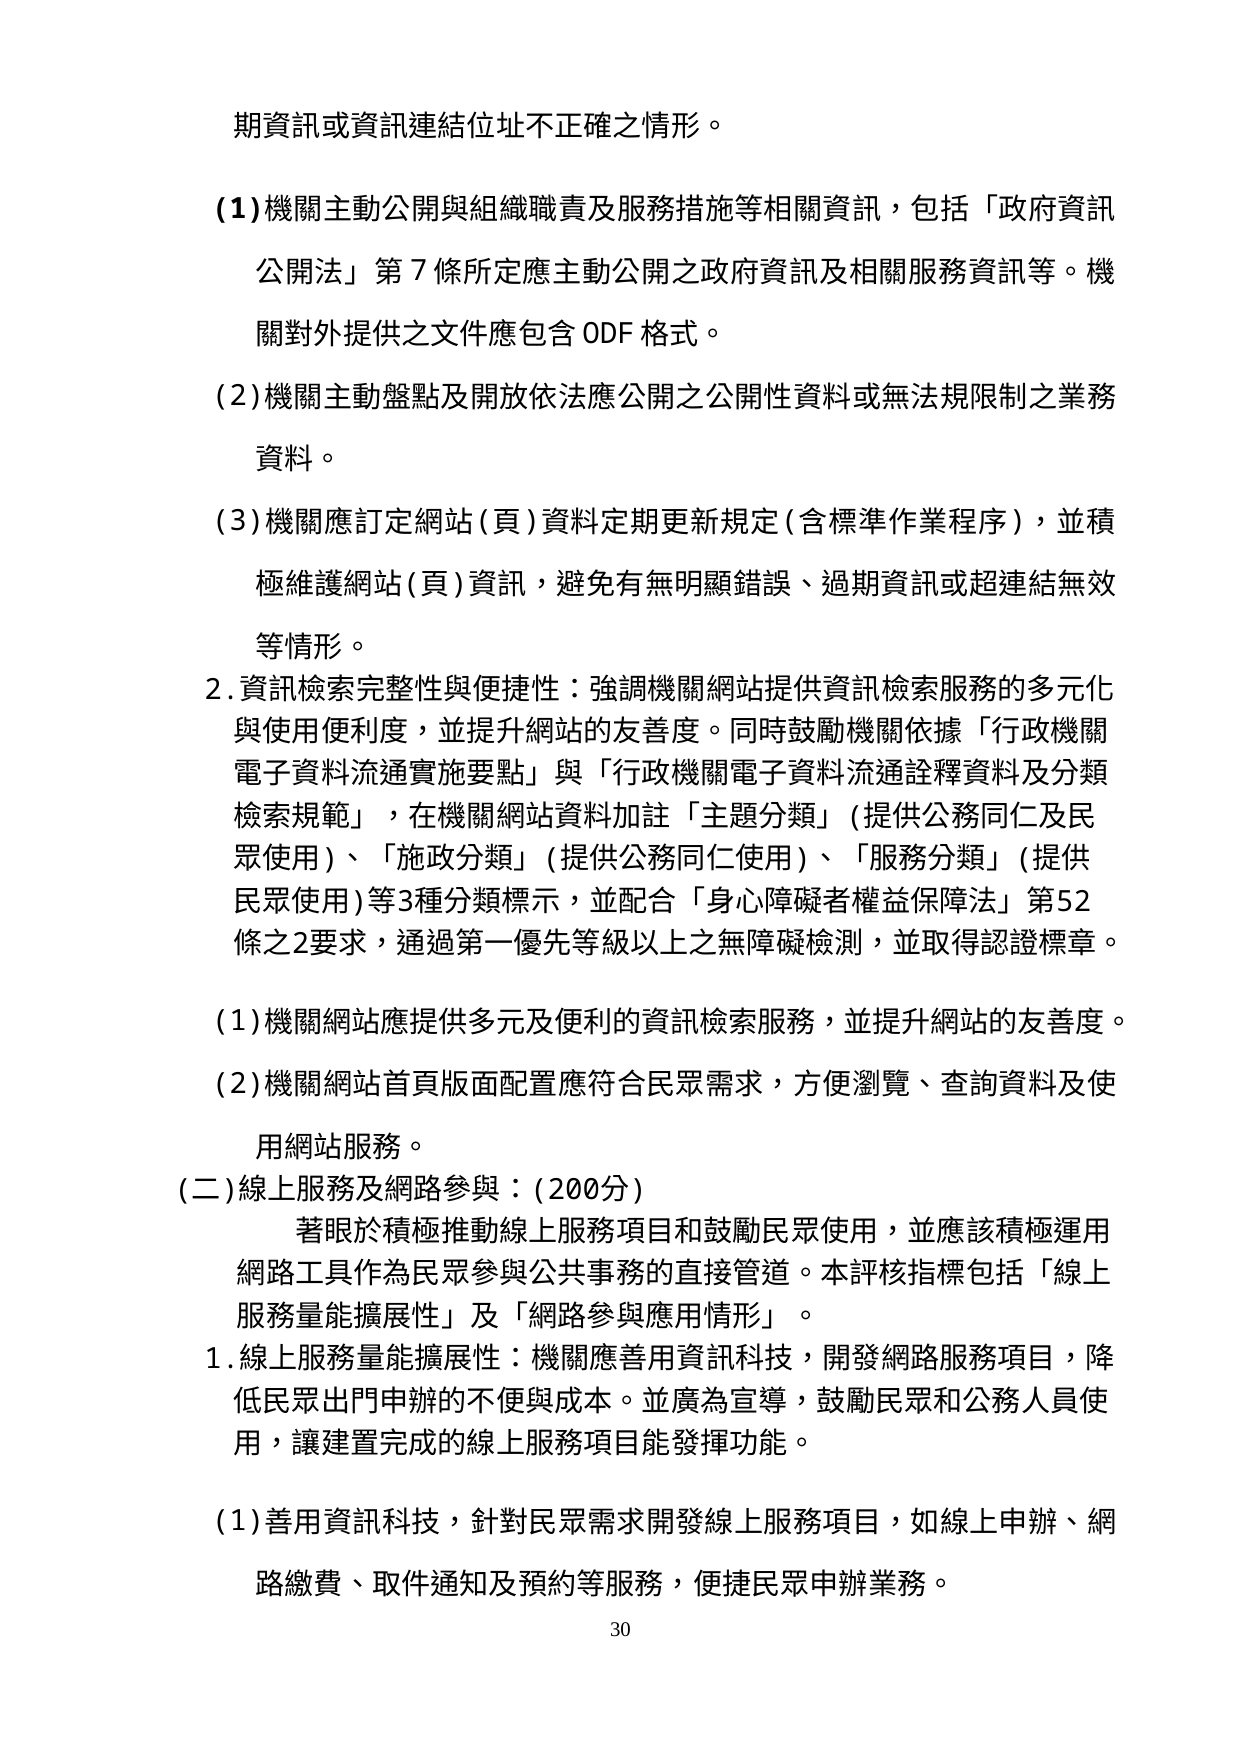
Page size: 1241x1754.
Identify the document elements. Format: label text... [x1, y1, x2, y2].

text 2.資訊檢索完整性與便捷性：強調機關網站提供資訊檢索服務的多元化與使用便利度，並提升網站的友善度。同時鼓勵機關依據「行政機關電子資料流通實施要點」與「行政機關電子資料流通詮釋資料及分類檢索規範」，在機關網站資料加註「主題分類」(提供公務同仁及民眾使用)、「施政分類」(提供公務同仁使用)、「服務分類」(提供民眾使用)等3種分類標示，並配合「身心障礙者權益保障法」第52條之2要求，通過第一優先等級以上之無障礙檢測，並取得認證標章。 [204, 665, 1116, 962]
text 著眼於積極推動線上服務項目和鼓勵民眾使用，並應該積極運用網路工具作為民眾參與公共事務的直接管道。本評核指標包括「線上服務量能擴展性」及「網路參與應用情形」。 [237, 1208, 1116, 1335]
text (二)線上服務及網路參與：(200分) [174, 1165, 1116, 1208]
text (1)機關網站應提供多元及便利的資訊檢索服務，並提升網站的友善度。 [212, 978, 1116, 1040]
text (2)機關網站首頁版面配置應符合民眾需求，方便瀏覽、查詢資料及使用網站服務。 [212, 1040, 1116, 1165]
text (3)機關應訂定網站(頁)資料定期更新規定(含標準作業程序)，並積極維護網站(頁)資訊，避免有無明顯錯誤、過期資訊或超連結無效等情形。 [212, 478, 1116, 665]
text 1.線上服務量能擴展性：機關應善用資訊科技，開發網路服務項目，降低民眾出門申辦的不便與成本。並廣為宣導，鼓勵民眾和公務人員使用，讓建置完成的線上服務項目能發揮功能。 [204, 1335, 1116, 1462]
text (1)善用資訊科技，針對民眾需求開發線上服務項目，如線上申辦、網路繳費、取件通知及預約等服務，便捷民眾申辦業務。 [212, 1478, 1116, 1603]
text (2)機關主動盤點及開放依法應公開之公開性資料或無法規限制之業務資料。 [212, 353, 1116, 478]
text (1)機關主動公開與組織職責及服務措施等相關資訊，包括「政府資訊公開法」第7條所定應主動公開之政府資訊及相關服務資訊等。機關對外提供之文件應包含ODF格式。 [212, 165, 1116, 353]
text 期資訊或資訊連結位址不正確之情形。 [204, 103, 1116, 145]
